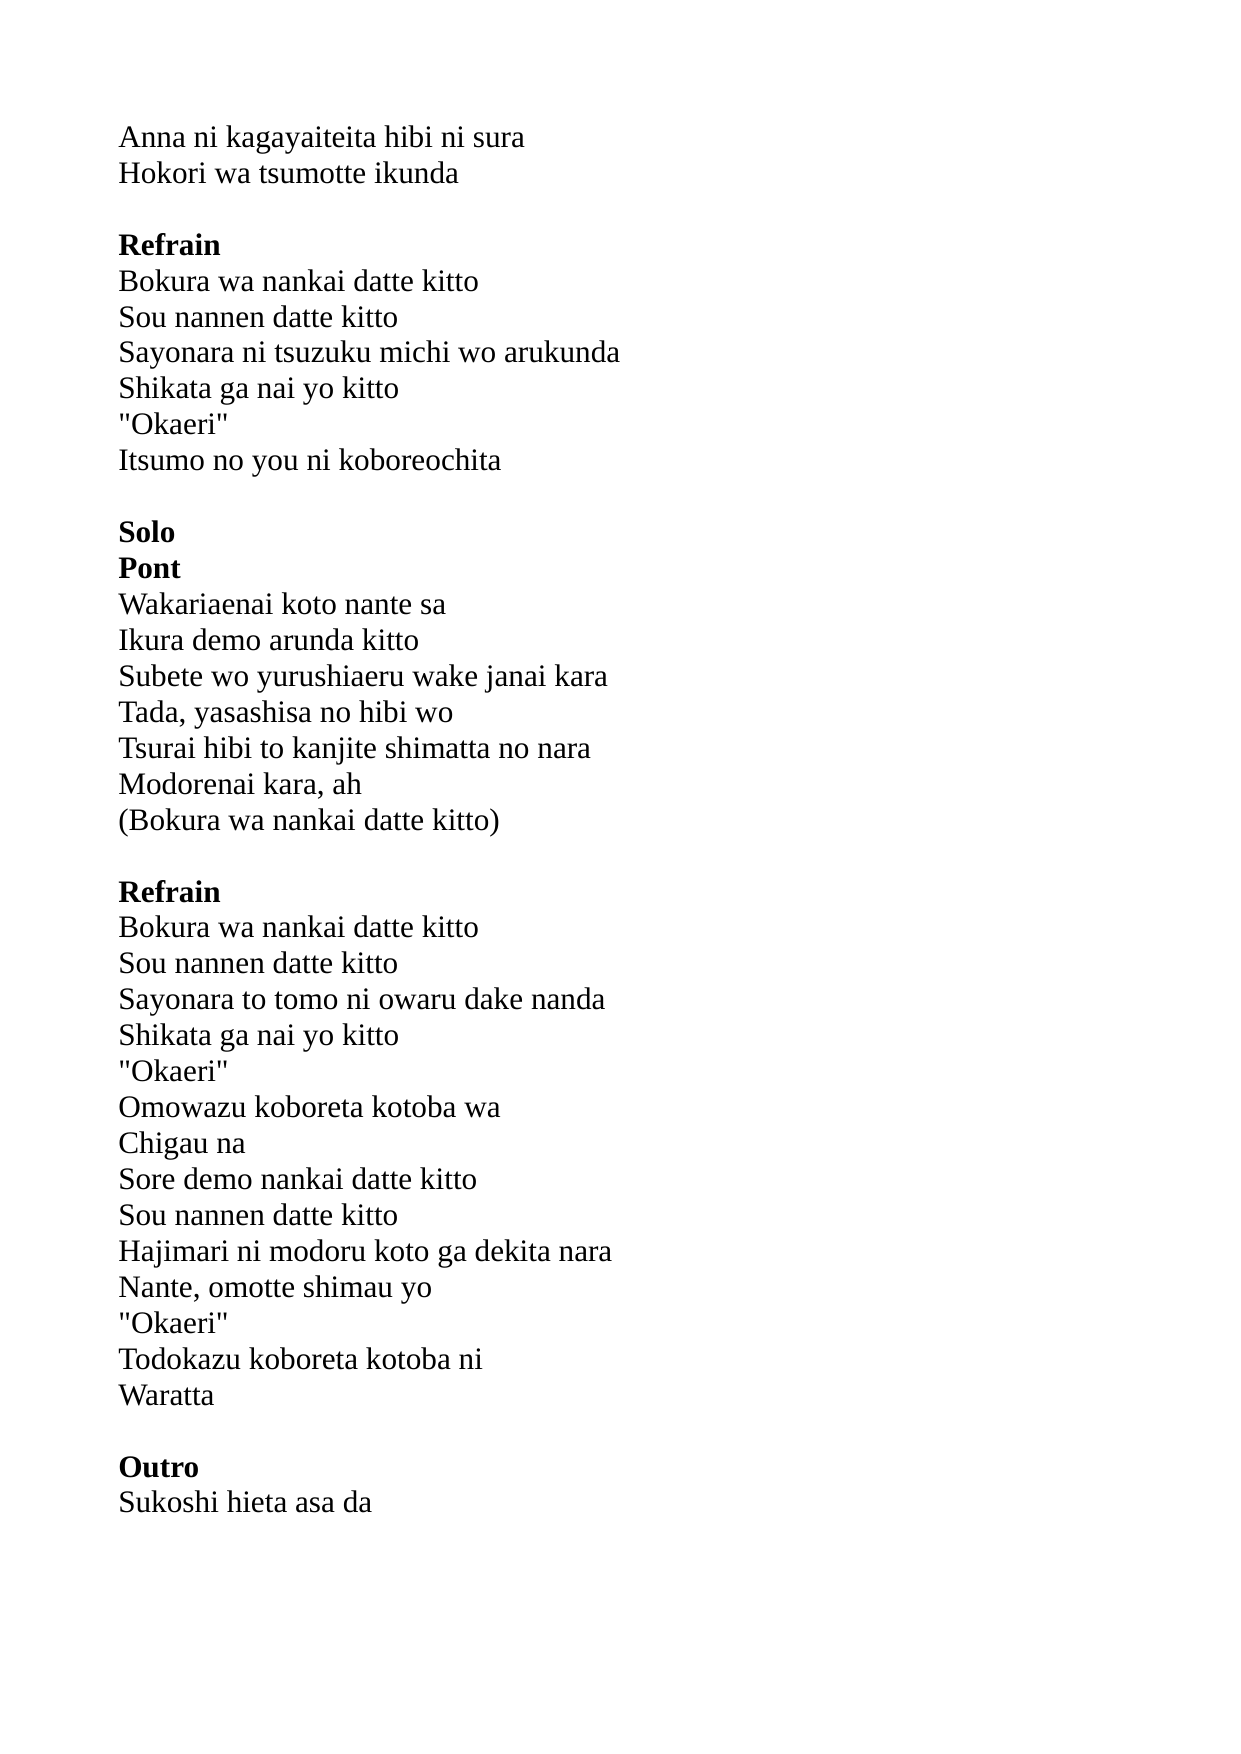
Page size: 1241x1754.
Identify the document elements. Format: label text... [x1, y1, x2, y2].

text Solo Pont Wakariaenai koto nante sa Ikura demo arunda kitto Subete wo yurushiaeru wake janai kara Tada, yasashisa no hibi wo Tsurai hibi to kanjite shimatta no nara Modorenai kara, ah (Bokura wa nankai datte kitto) Refrain Bokura wa nankai datte kitto Sou nannen datte kitto Sayonara to tomo ni owaru dake nanda Shikata ga nai yo kitto "Okaeri" Omowazu koboreta kotoba wa Chigau na Sore demo nankai datte kitto Sou nannen datte kitto Hajimari ni modoru koto ga dekita nara Nante, omotte shimau yo "Okaeri" Todokazu koboreta kotoba ni Waratta [118, 513, 1122, 1412]
text Anna ni kagayaiteita hibi ni sura Hokori wa tsumotte ikunda Refrain Bokura wa nankai datte kitto Sou nannen datte kitto Sayonara ni tsuzuku michi wo arukunda Shikata ga nai yo kitto "Okaeri" Itsumo no you ni koboreochita [118, 118, 1122, 513]
text Outro Sukoshi hieta asa da [118, 1448, 1122, 1520]
